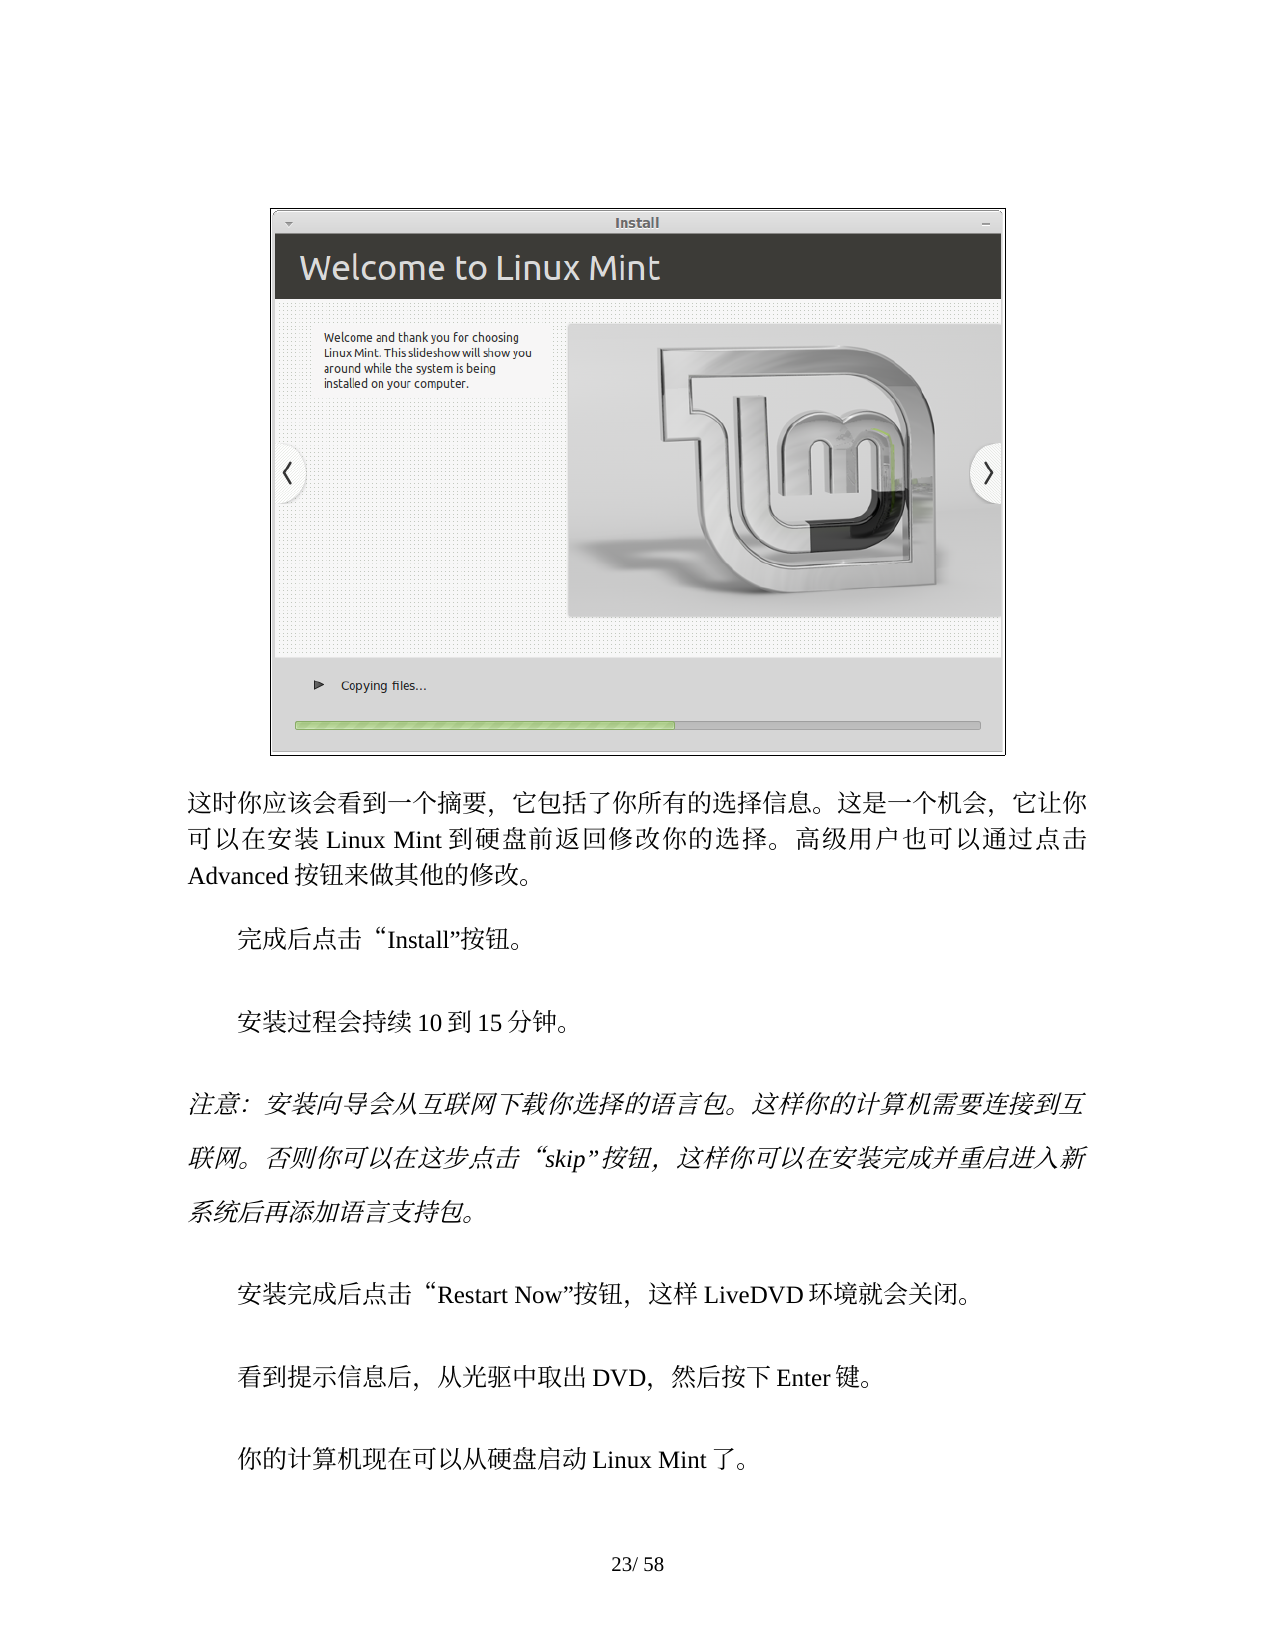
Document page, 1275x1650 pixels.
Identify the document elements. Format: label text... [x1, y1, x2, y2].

text 完成后点击“Install”按钮。 [187, 920, 1087, 956]
text 看到提示信息后，从光驱中取出DVD，然后按下Enter键。 [187, 1357, 1087, 1393]
text 安装完成后点击“Restart Now”按钮，这样LiveDVD环境就会关闭。 [187, 1275, 1087, 1311]
text 注意：安装向导会从互联网下载你选择的语言包。这样你的计算机需要连接到互联网。否则你可以在这步点击“skip”按钮，这样你可以在安装完成并重启进入新系统后再添加语言支持包。 [187, 1085, 1087, 1228]
picture [272, 210, 1003, 752]
text 安装过程会持续10到15分钟。 [187, 1002, 1087, 1038]
text 你的计算机现在可以从硬盘启动Linux Mint了。 [187, 1440, 1087, 1476]
